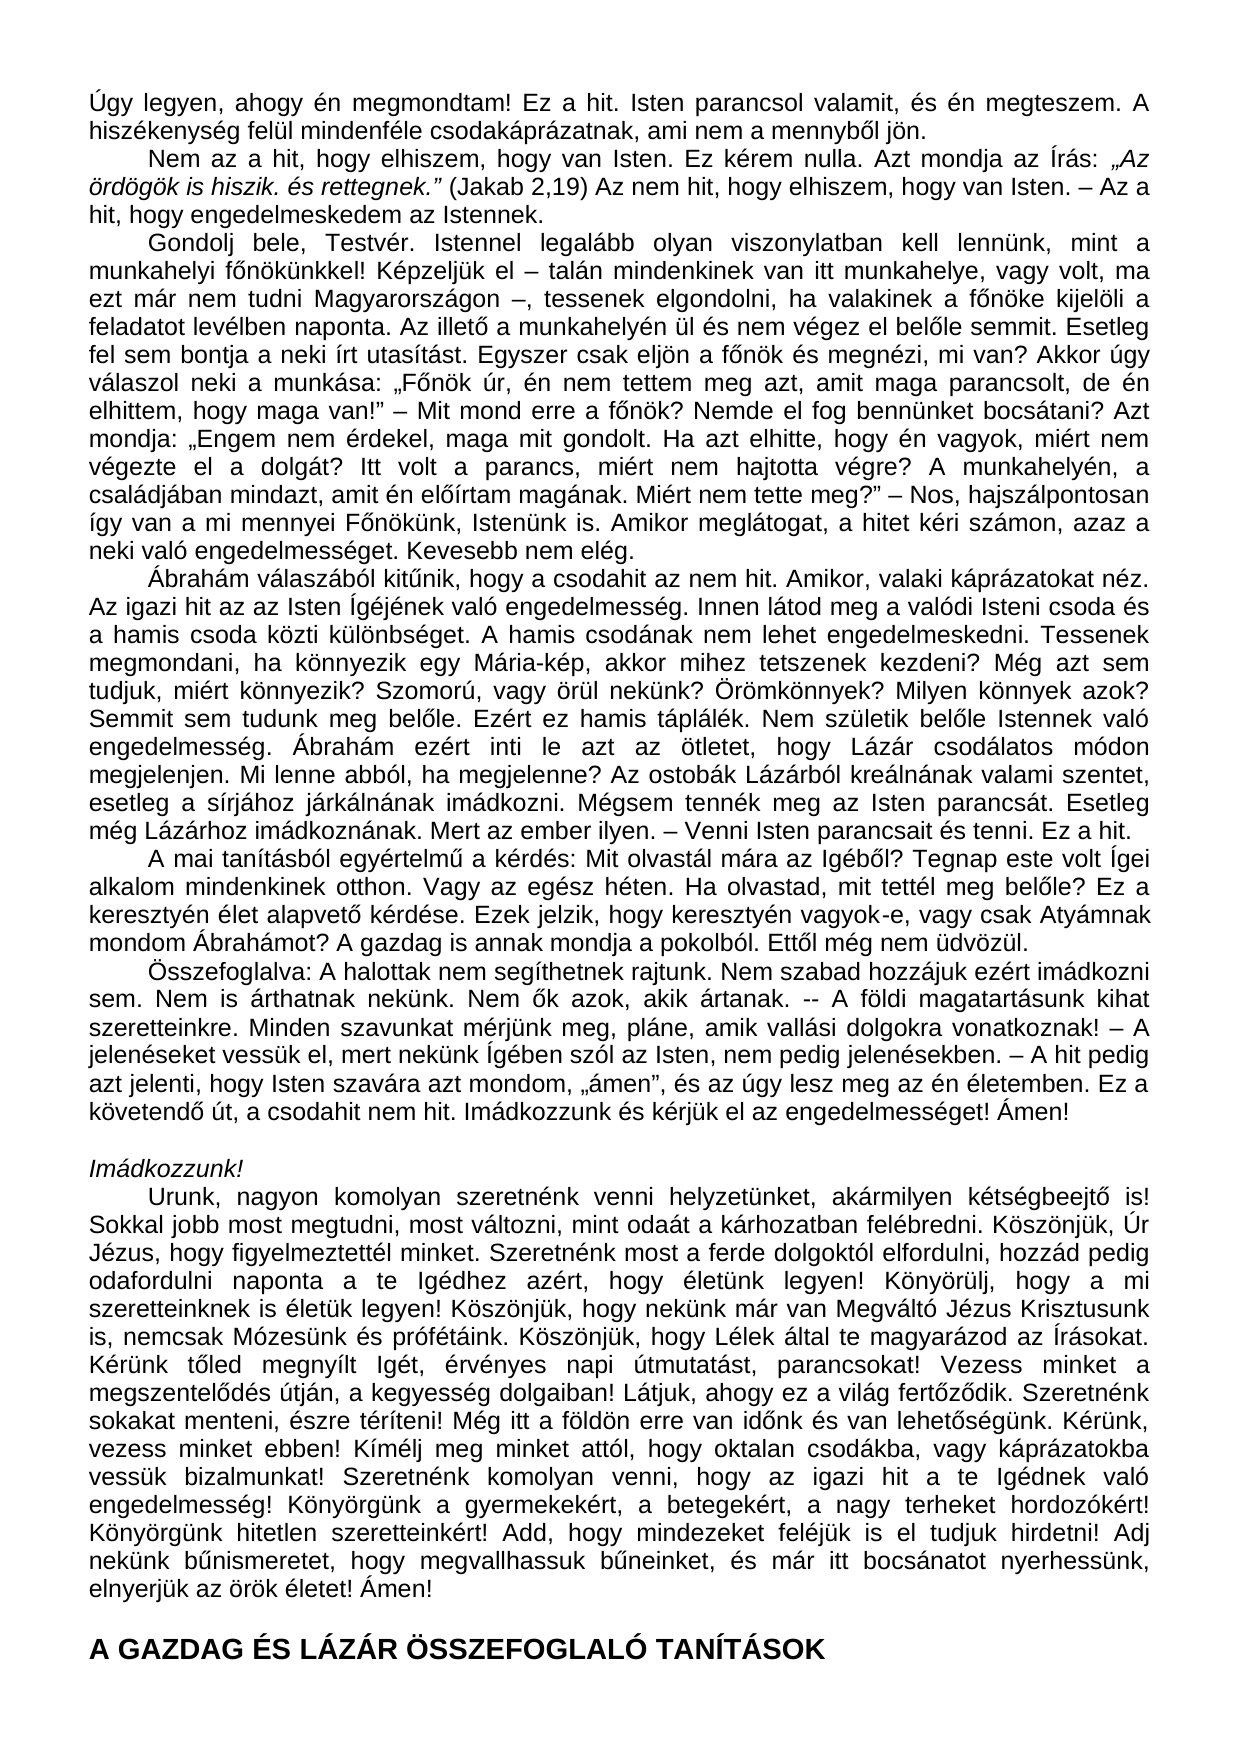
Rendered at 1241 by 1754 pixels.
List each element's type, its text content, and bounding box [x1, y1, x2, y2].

text A mai tanításból egyértelmű a kérdés: Mit olvastál mára az Igéből? Tegnap este volt Ígei alkalom mindenkinek otthon. Vagy az egész héten. Ha olvastad, mit tettél meg belőle? Ez a keresztyén élet alapvető kérdése. Ezek jelzik, hogy keresztyén vagyok‑e, vagy csak Atyámnak mondom Ábrahámot? A gazdag is annak mondja a pokolból. Ettől még nem üdvözül. [88, 845, 1152, 957]
text Urunk, nagyon komolyan szeretnénk venni helyzetünket, akármilyen kétségbeejtő is! Sokkal jobb most megtudni, most változni, mint odaát a kárhozatban felébredni. Köszönjük, Úr Jézus, hogy figyelmeztettél minket. Szeretnénk most a ferde dolgoktól elfordulni, hozzád pedig odafordulni naponta a te Igédhez azért, hogy életünk legyen! Könyörülj, hogy a mi szeretteinknek is életük legyen! Köszönjük, hogy nekünk már van Megváltó Jézus Krisztusunk is, nemcsak Mózesünk és prófétáink. Köszönjük, hogy Lélek által te magyarázod az Írásokat. Kérünk tőled megnyílt Igét, érvényes napi útmutatást, parancsokat! Vezess minket a megszentelődés útján, a kegyesség dolgaiban! Látjuk, ahogy ez a világ fertőződik. Szeretnénk sokakat menteni, észre téríteni! Még itt a földön erre van időnk és van lehetőségünk. Kérünk, vezess minket ebben! Kímélj meg minket attól, hogy oktalan csodákba, vagy káprázatokba vessük bizalmunkat! Szeretnénk komolyan venni, hogy az igazi hit a te Igédnek való engedelmesség! Könyörgünk a gyermekekért, a betegekért, a nagy terheket hordozókért! Könyörgünk hitetlen szeretteinkért! Add, hogy mindezeket feléjük is el tudjuk hirdetni! Adj nekünk bűnismeretet, hogy megvallhassuk bűneinket, és már itt bocsánatot nyerhessünk, elnyerjük az örök életet! Ámen! [88, 1183, 1152, 1603]
text Összefoglalva: A halottak nem segíthetnek rajtunk. Nem szabad hozzájuk ezért imádkozni sem. Nem is árthatnak nekünk. Nem ők azok, akik ártanak. -- A földi magatartásunk kihat szeretteinkre. Minden szavunkat mérjünk meg, pláne, amik vallási dolgokra vonatkoznak! – A jelenéseket vessük el, mert nekünk Ígében szól az Isten, nem pedig jelenésekben. – A hit pedig azt jelenti, hogy Isten szavára azt mondom, „ámen”, és az úgy lesz meg az én életemben. Ez a követendő út, a csodahit nem hit. Imádkozzunk és kérjük el az engedelmességet! Ámen! [88, 957, 1152, 1125]
text Úgy legyen, ahogy én megmondtam! Ez a hit. Isten parancsol valamit, és én megteszem. A hiszékenység felül mindenféle csodakáprázatnak, ami nem a mennyből jön. [88, 88, 1152, 144]
text Imádkozzunk! [88, 1155, 1152, 1183]
text Gondolj bele, Testvér. Istennel legalább olyan viszonylatban kell lennünk, mint a munkahelyi főnökünkkel! Képzeljük el – talán mindenkinek van itt munkahelye, vagy volt, ma ezt már nem tudni Magyarországon –, tessenek elgondolni, ha valakinek a főnöke kijelöli a feladatot levélben naponta. Az illető a munkahelyén ül és nem végez el belőle semmit. Esetleg fel sem bontja a neki írt utasítást. Egyszer csak eljön a főnök és megnézi, mi van? Akkor úgy válaszol neki a munkása: „Főnök úr, én nem tettem meg azt, amit maga parancsolt, de én elhittem, hogy maga van!” – Mit mond erre a főnök? Nemde el fog bennünket bocsátani? Azt mondja: „Engem nem érdekel, maga mit gondolt. Ha azt elhitte, hogy én vagyok, miért nem végezte el a dolgát? Itt volt a parancs, miért nem hajtotta végre? A munkahelyén, a családjában mindazt, amit én előírtam magának. Miért nem tette meg?” – Nos, hajszálpontosan így van a mi mennyei Főnökünk, Istenünk is. Amikor meglátogat, a hitet kéri számon, azaz a neki való engedelmességet. Kevesebb nem elég. [88, 229, 1152, 565]
text Nem az a hit, hogy elhiszem, hogy van Isten. Ez kérem nulla. Azt mondja az Írás: „Az ördögök is hiszik. és rettegnek.” (Jakab 2,19) Az nem hit, hogy elhiszem, hogy van Isten. – Az a hit, hogy engedelmeskedem az Istennek. [88, 144, 1152, 229]
text A GAZDAG ÉS LÁZÁR ÖSSZEFOGLALÓ TANÍTÁSOK [88, 1633, 1152, 1665]
text Ábrahám válaszából kitűnik, hogy a csodahit az nem hit. Amikor, valaki káprázatokat néz. Az igazi hit az az Isten Ígéjének való engedelmesség. Innen látod meg a valódi Isteni csoda és a hamis csoda közti különbséget. A hamis csodának nem lehet engedelmeskedni. Tessenek megmondani, ha könnyezik egy Mária-kép, akkor mihez tetszenek kezdeni? Még azt sem tudjuk, miért könnyezik? Szomorú, vagy örül nekünk? Örömkönnyek? Milyen könnyek azok? Semmit sem tudunk meg belőle. Ezért ez hamis táplálék. Nem születik belőle Istennek való engedelmesség. Ábrahám ezért inti le azt az ötletet, hogy Lázár csodálatos módon megjelenjen. Mi lenne abból, ha megjelenne? Az ostobák Lázárból kreálnának valami szentet, esetleg a sírjához járkálnának imádkozni. Mégsem tennék meg az Isten parancsát. Esetleg még Lázárhoz imádkoznának. Mert az ember ilyen. – Venni Isten parancsait és tenni. Ez a hit. [88, 565, 1152, 845]
